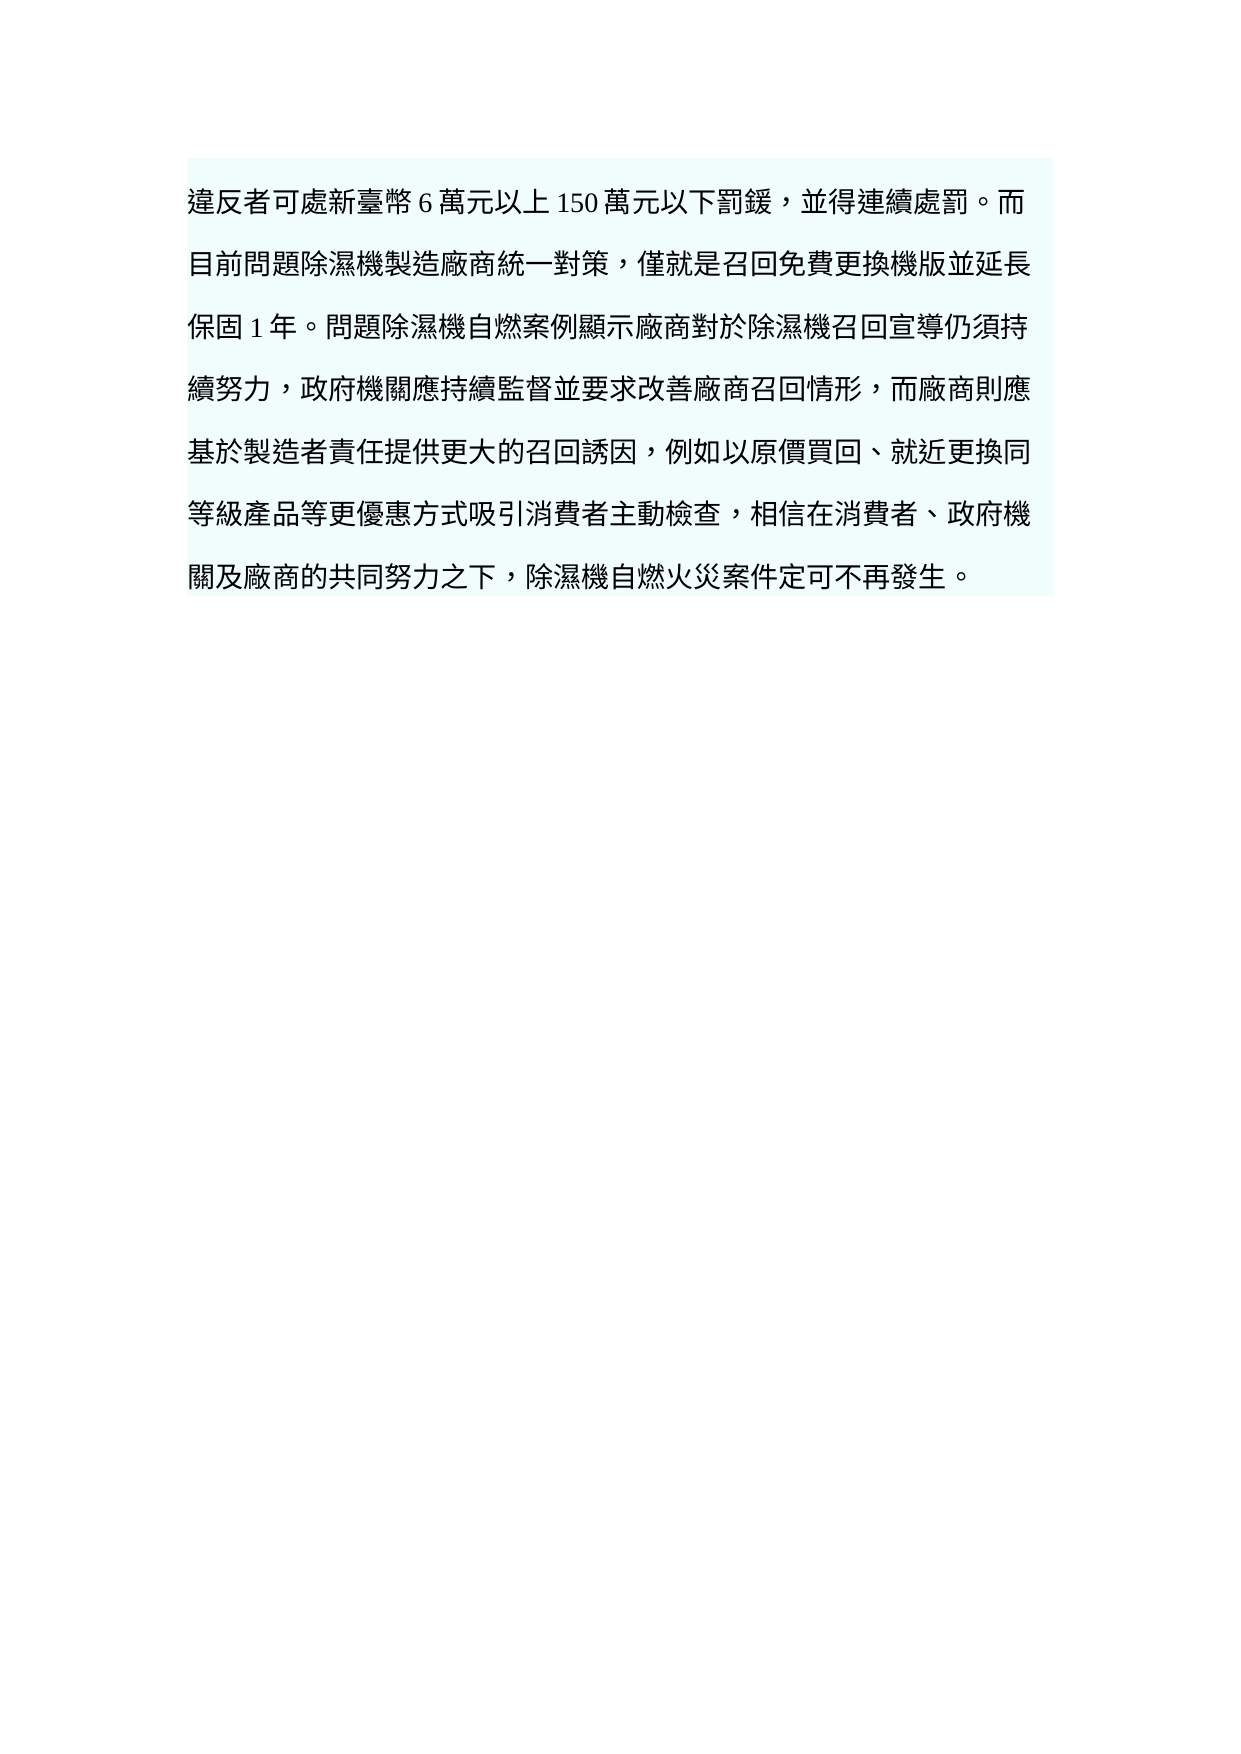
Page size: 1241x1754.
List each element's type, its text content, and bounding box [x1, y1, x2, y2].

text 違反者可處新臺幣6萬元以上150萬元以下罰鍰，並得連續處罰。而目前問題除濕機製造廠商統一對策，僅就是召回免費更換機版並延長保固1年。問題除濕機自燃案例顯示廠商對於除濕機召回宣導仍須持續努力，政府機關應持續監督並要求改善廠商召回情形，而廠商則應基於製造者責任提供更大的召回誘因，例如以原價買回、就近更換同等級產品等更優惠方式吸引消費者主動檢查，相信在消費者、政府機關及廠商的共同努力之下，除濕機自燃火災案件定可不再發生。 [187, 158, 1053, 596]
